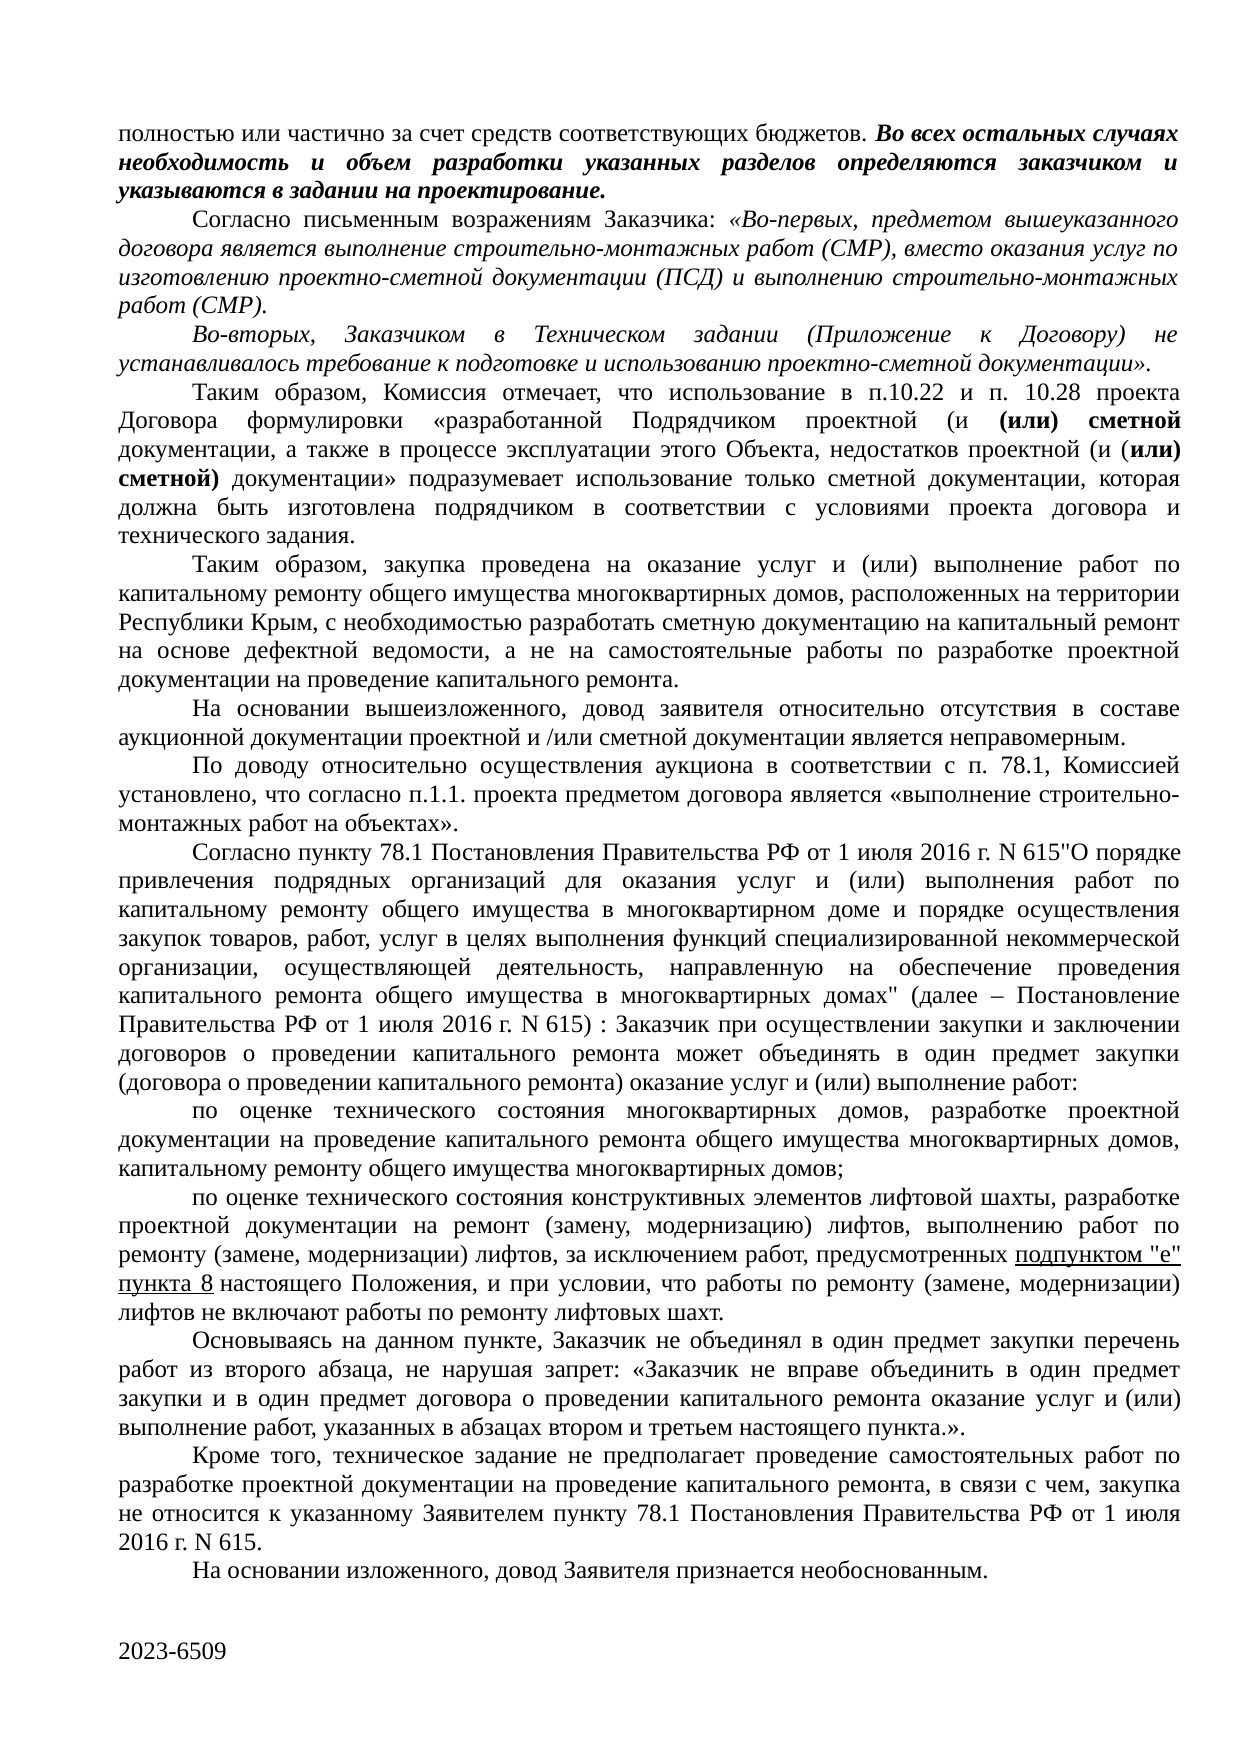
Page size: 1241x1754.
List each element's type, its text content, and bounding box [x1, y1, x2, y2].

text Таким образом, Комиссия отмечает, что использование в п.10.22 и п. 10.28 проекта Договора формулировки «разработанной Подрядчиком проектной (и (или) сметной документации, а также в процессе эксплуатации этого Объекта, недостатков проектной (и (или) сметной) документации» подразумевает использование только сметной документации, которая должна быть изготовлена подрядчиком в соответствии с условиями проекта договора и технического задания. [118, 377, 1181, 549]
text Таким образом, закупка проведена на оказание услуг и (или) выполнение работ по капитальному ремонту общего имущества многоквартирных домов, расположенных на территории Республики Крым, с необходимостью разработать сметную документацию на капитальный ремонт на основе дефектной ведомости, а не на самостоятельные работы по разработке проектной документации на проведение капитального ремонта. [118, 549, 1181, 693]
text По доводу относительно осуществления аукциона в соответствии с п. 78.1, Комиссией установлено, что согласно п.1.1. проекта предметом договора является «выполнение строительно-монтажных работ на объектах». [118, 751, 1181, 837]
text по оценке технического состояния конструктивных элементов лифтовой шахты, разработке проектной документации на ремонт (замену, модернизацию) лифтов, выполнению работ по ремонту (замене, модернизации) лифтов, за исключением работ, предусмотренных подпунктом "е" пункта 8 настоящего Положения, и при условии, что работы по ремонту (замене, модернизации) лифтов не включают работы по ремонту лифтовых шахт. [118, 1182, 1181, 1326]
text Во-вторых, Заказчиком в Техническом задании (Приложение к Договору) не устанавливалось требование к подготовке и использованию проектно-сметной документации». [118, 319, 1181, 377]
text Кроме того, техническое задание не предполагает проведение самостоятельных работ по разработке проектной документации на проведение капитального ремонта, в связи с чем, закупка не относится к указанному Заявителем пункту 78.1 Постановления Правительства РФ от 1 июля 2016 г. N 615. [118, 1441, 1181, 1556]
text Согласно пункту 78.1 Постановления Правительства РФ от 1 июля 2016 г. N 615"О порядке привлечения подрядных организаций для оказания услуг и (или) выполнения работ по капитальному ремонту общего имущества в многоквартирном доме и порядке осуществления закупок товаров, работ, услуг в целях выполнения функций специализированной некоммерческой организации, осуществляющей деятельность, направленную на обеспечение проведения капитального ремонта общего имущества в многоквартирных домах" (далее – Постановление Правительства РФ от 1 июля 2016 г. N 615) : Заказчик при осуществлении закупки и заключении договоров о проведении капитального ремонта может объединять в один предмет закупки (договора о проведении капитального ремонта) оказание услуг и (или) выполнение работ: [118, 837, 1181, 1096]
text Согласно письменным возражениям Заказчика: «Во-первых, предметом вышеуказанного договора является выполнение строительно-монтажных работ (СМР), вместо оказания услуг по изготовлению проектно-сметной документации (ПСД) и выполнению строительно-монтажных работ (СМР). [118, 204, 1181, 319]
text по оценке технического состояния многоквартирных домов, разработке проектной документации на проведение капитального ремонта общего имущества многоквартирных домов, капитальному ремонту общего имущества многоквартирных домов; [118, 1096, 1181, 1182]
text Основываясь на данном пункте, Заказчик не объединял в один предмет закупки перечень работ из второго абзаца, не нарушая запрет: «Заказчик не вправе объединить в один предмет закупки и в один предмет договора о проведении капитального ремонта оказание услуг и (или) выполнение работ, указанных в абзацах втором и третьем настоящего пункта.». [118, 1326, 1181, 1441]
text полностью или частично за счет средств соответствующих бюджетов. Во всех остальных случаях необходимость и объем разработки указанных разделов определяются заказчиком и указываются в задании на проектирование. [118, 118, 1181, 204]
text На основании вышеизложенного, довод заявителя относительно отсутствия в составе аукционной документации проектной и /или сметной документации является неправомерным. [118, 693, 1181, 751]
text На основании изложенного, довод Заявителя признается необоснованным. [118, 1556, 1181, 1584]
